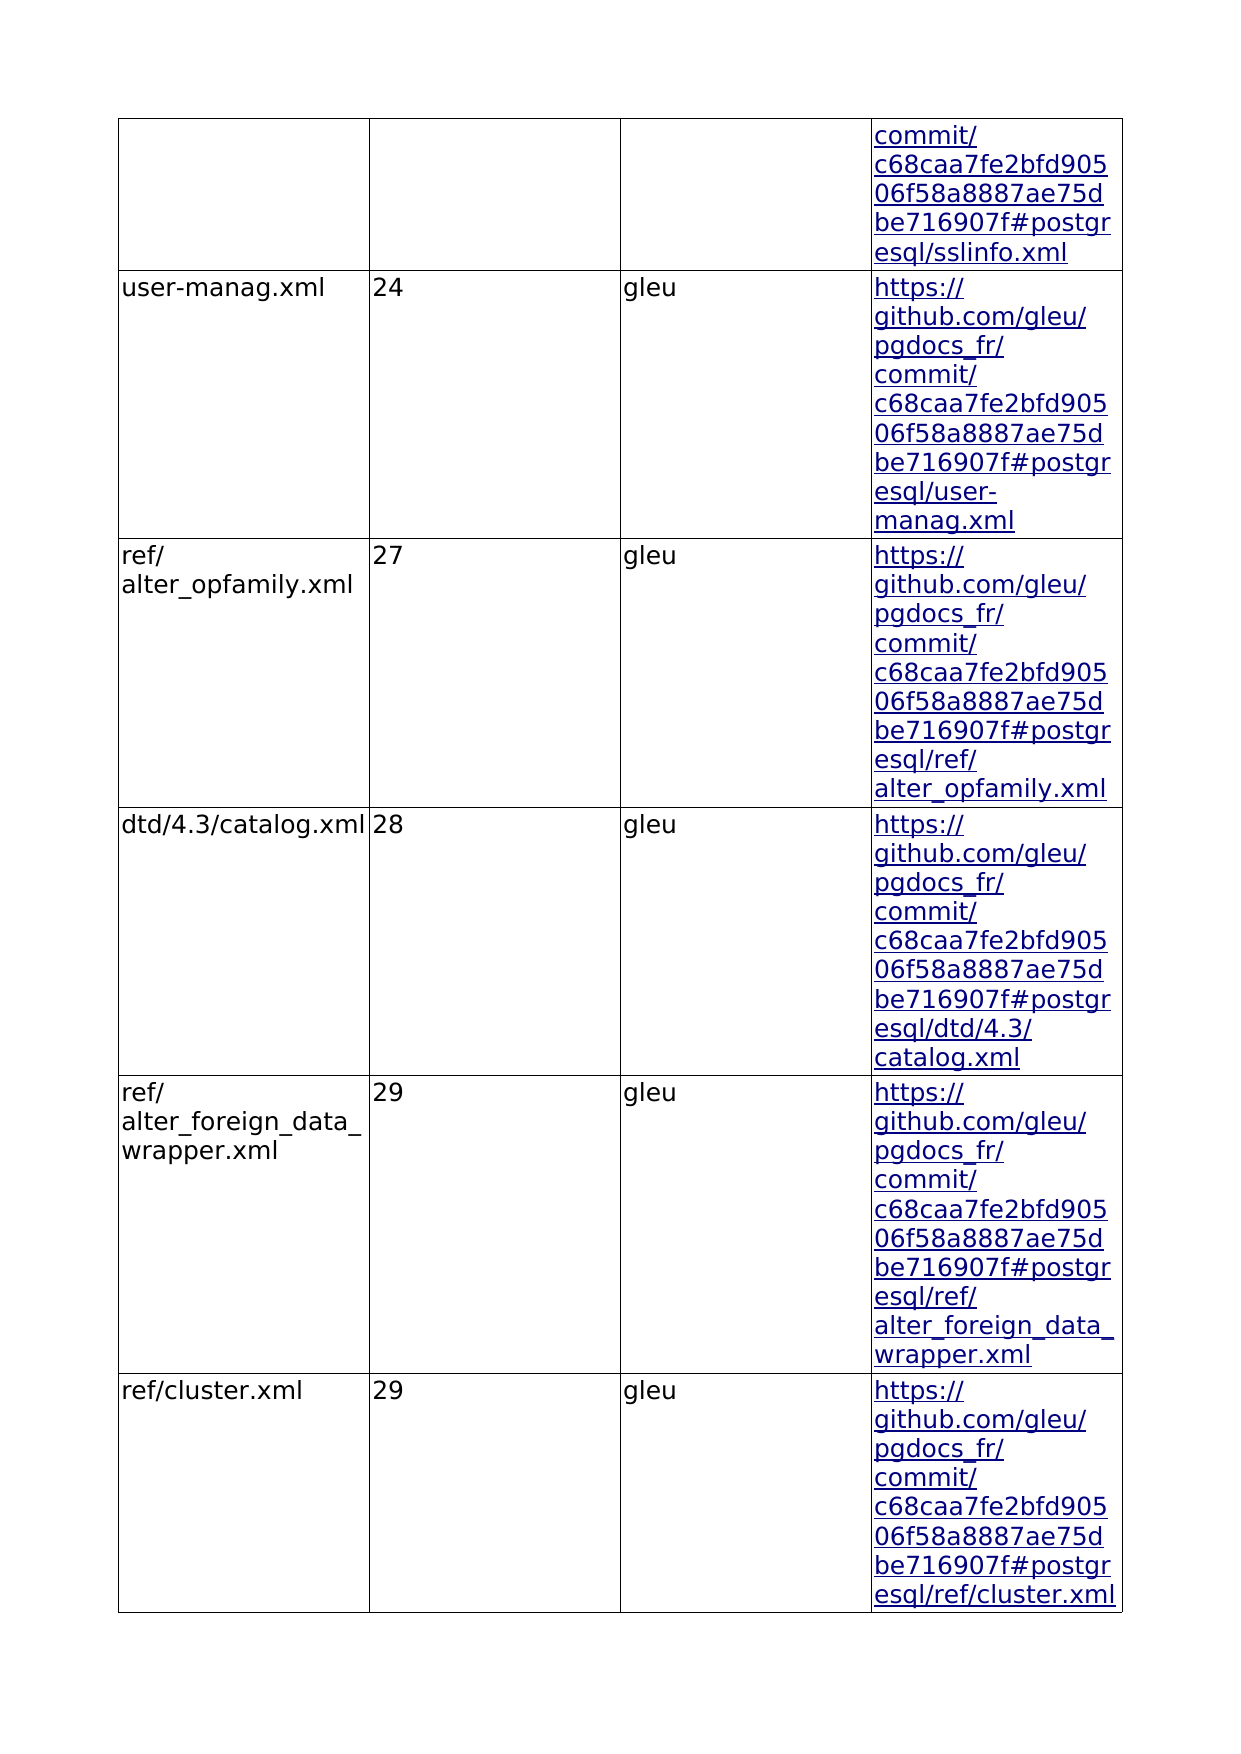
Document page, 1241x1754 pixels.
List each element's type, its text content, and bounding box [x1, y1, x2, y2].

table_cell ref/alter_opfamily.xml [119, 539, 369, 807]
table_cell https://github.com/gleu/pgdocs_fr/commit/c68caa7fe2bfd90506f58a8887ae75dbe716907f#postgresql/ref/alter_foreign_data_wrapper.xml [872, 1076, 1122, 1373]
table_cell 29 [370, 1076, 620, 1373]
table_cell https://github.com/gleu/pgdocs_fr/commit/c68caa7fe2bfd90506f58a8887ae75dbe716907f#postgresql/dtd/4.3/catalog.xml [872, 808, 1122, 1075]
table_cell gleu [621, 1076, 871, 1373]
table_cell ref/cluster.xml [119, 1374, 369, 1612]
table_cell https://github.com/gleu/pgdocs_fr/commit/c68caa7fe2bfd90506f58a8887ae75dbe716907f#postgresql/user-manag.xml [872, 271, 1122, 538]
table_cell [621, 119, 871, 270]
table_cell [119, 119, 369, 270]
table_cell 28 [370, 808, 620, 1075]
table_cell gleu [621, 539, 871, 807]
table_cell commit/c68caa7fe2bfd90506f58a8887ae75dbe716907f#postgresql/sslinfo.xml [872, 119, 1122, 270]
table_cell gleu [621, 271, 871, 538]
table_cell gleu [621, 808, 871, 1075]
table_cell gleu [621, 1374, 871, 1612]
table_cell 29 [370, 1374, 620, 1612]
table_cell ref/alter_foreign_data_wrapper.xml [119, 1076, 369, 1373]
table_cell https://github.com/gleu/pgdocs_fr/commit/c68caa7fe2bfd90506f58a8887ae75dbe716907f#postgresql/ref/alter_opfamily.xml [872, 539, 1122, 807]
table_cell [370, 119, 620, 270]
table_cell 24 [370, 271, 620, 538]
table_cell https://github.com/gleu/pgdocs_fr/commit/c68caa7fe2bfd90506f58a8887ae75dbe716907f#postgresql/ref/cluster.xml [872, 1374, 1122, 1612]
table_cell user-manag.xml [119, 271, 369, 538]
table_cell 27 [370, 539, 620, 807]
table_cell dtd/4.3/catalog.xml [119, 808, 369, 1075]
